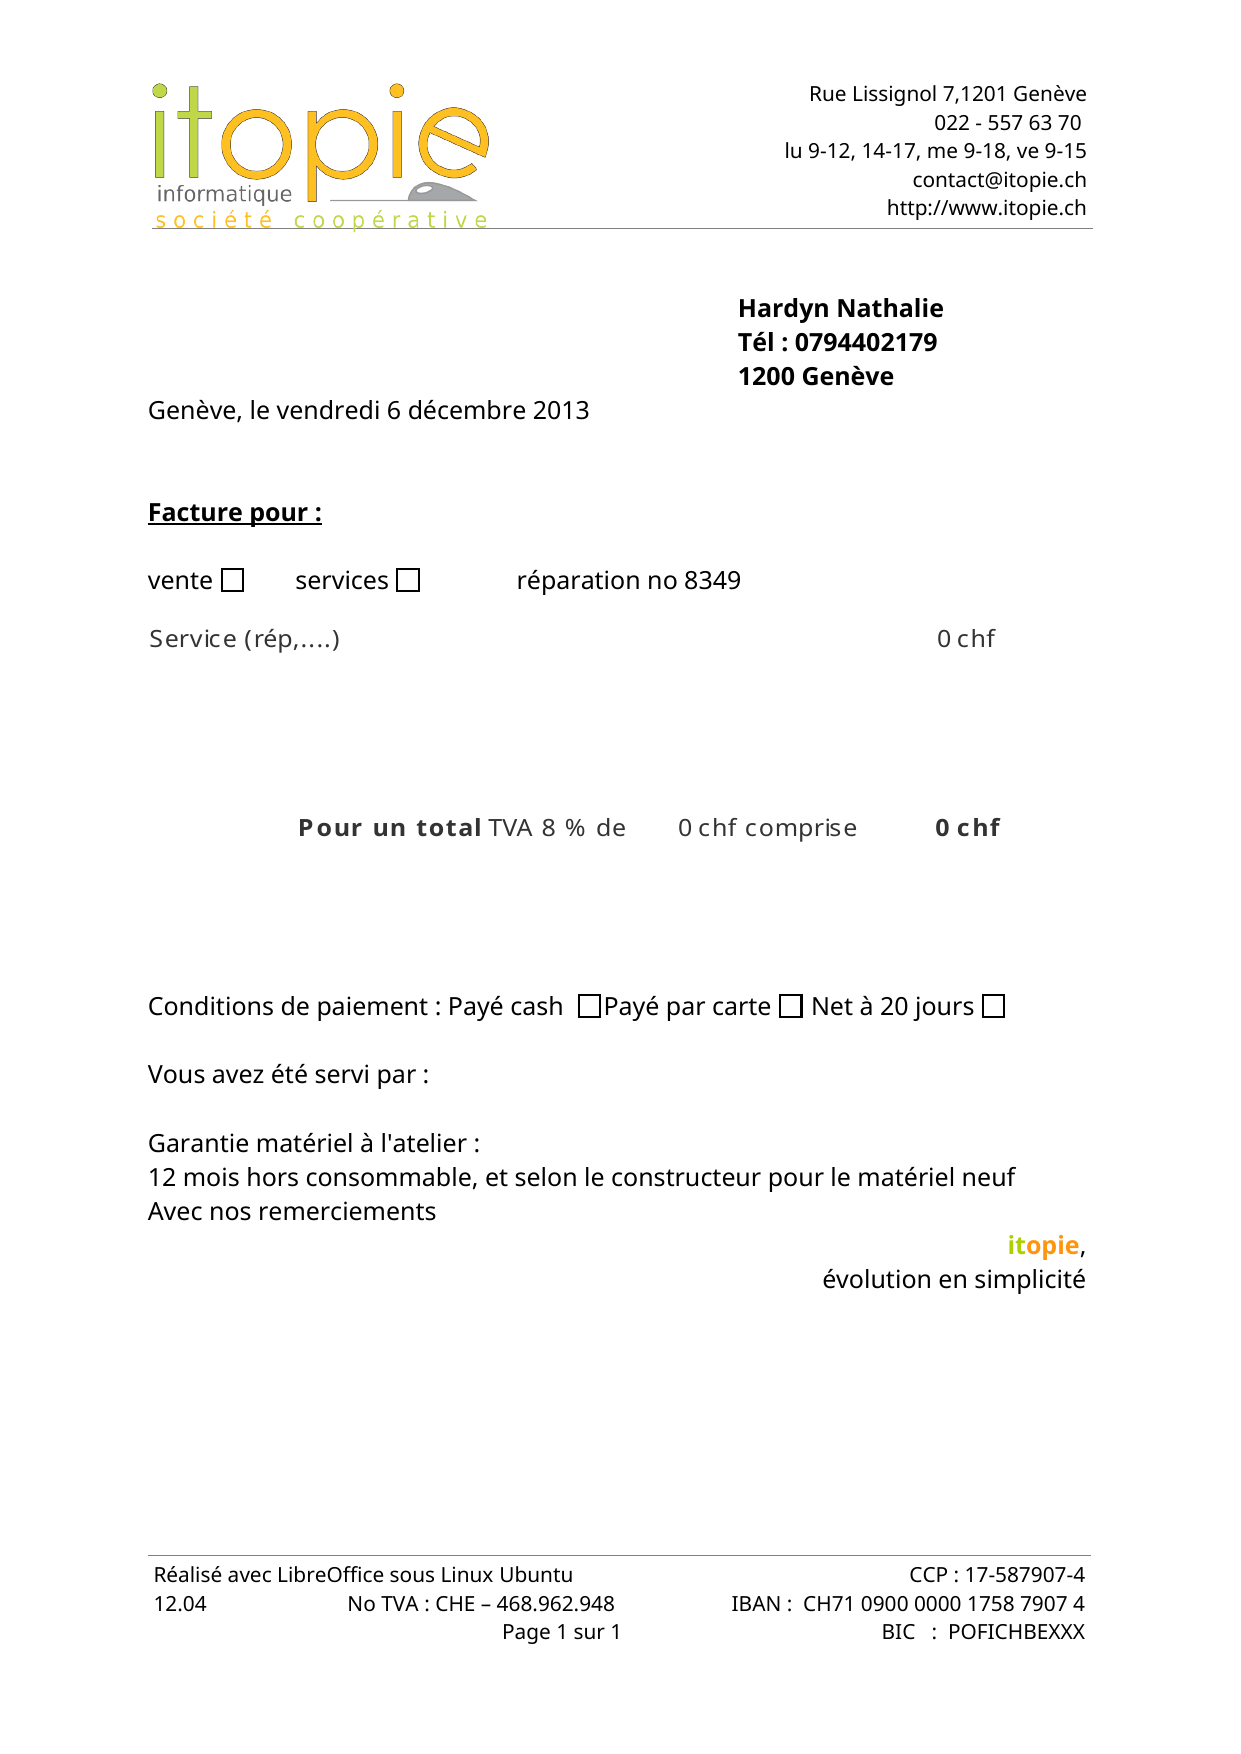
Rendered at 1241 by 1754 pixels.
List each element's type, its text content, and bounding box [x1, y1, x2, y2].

text Vous avez été servi par : [148, 1057, 1093, 1091]
text 12 mois hors consommable, et selon le constructeur pour le matériel neuf [148, 1159, 1093, 1193]
text évolution en simplicité [148, 1262, 1093, 1296]
text Garantie matériel à l'atelier : [148, 1125, 1093, 1159]
text Genève, le vendredi 6 décembre 2013 [148, 392, 1093, 427]
text 1200 Genève [148, 358, 1093, 392]
text vente services réparation no 8349 [148, 563, 1093, 597]
text Conditions de paiement : Payé cash Payé par carte Net à 20 jours [148, 989, 1093, 1023]
picture [138, 72, 500, 244]
text Avec nos remerciements [148, 1193, 1093, 1227]
text Tél : 0794402179 [148, 324, 1093, 358]
text itopie, [148, 1227, 1093, 1262]
text Facture pour : [148, 495, 1093, 529]
text Hardyn Nathalie [148, 290, 1093, 324]
